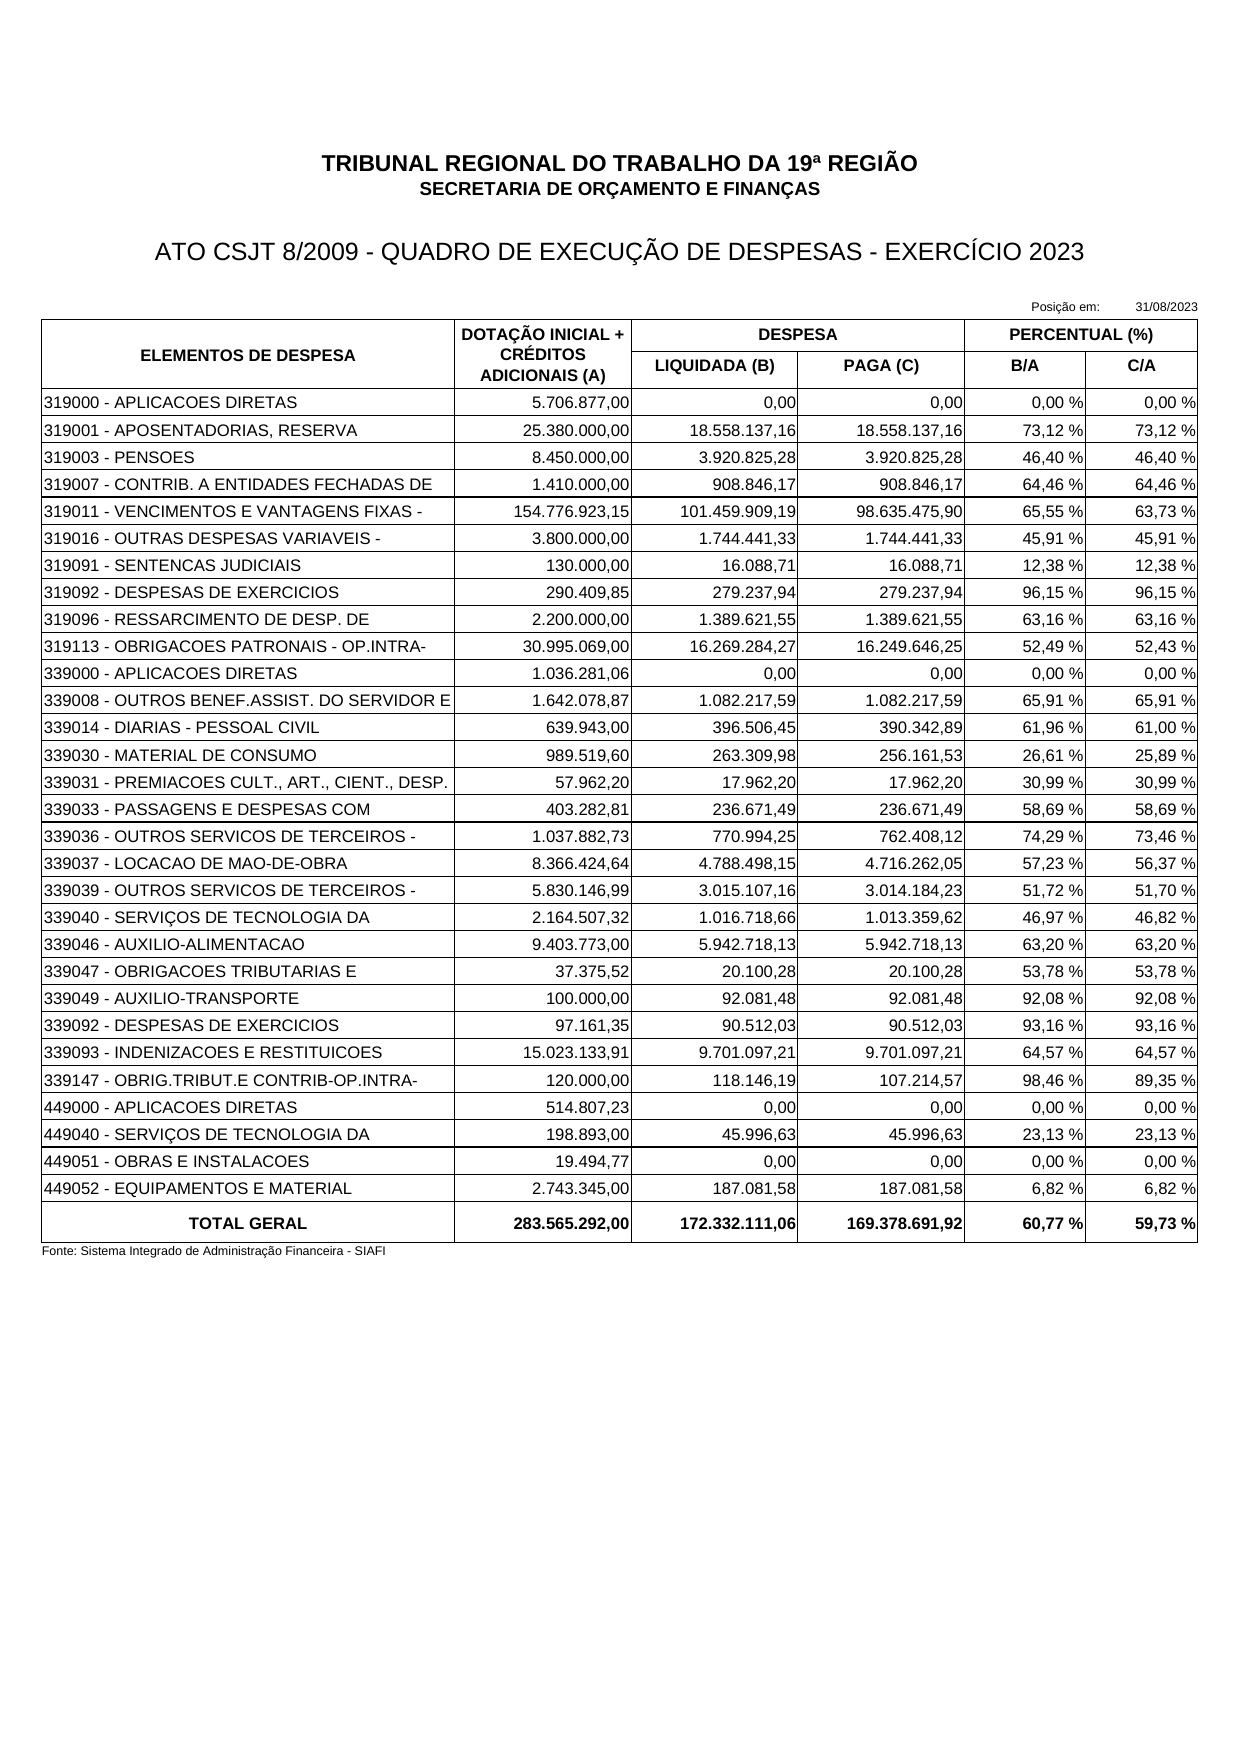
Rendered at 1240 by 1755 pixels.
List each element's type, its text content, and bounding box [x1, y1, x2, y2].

table_cell 65,55 % [965, 498, 1085, 523]
table_cell 449000 - APLICACOES DIRETAS [42, 1093, 454, 1119]
table_cell 263.309,98 [632, 741, 797, 767]
table_cell 63,73 % [1086, 498, 1197, 523]
table_cell 339046 - AUXILIO-ALIMENTACAO [42, 931, 454, 957]
table_cell 339037 - LOCACAO DE MAO-DE-OBRA [42, 850, 454, 876]
table_cell 0,00 [632, 389, 797, 415]
table_cell 1.016.718,66 [632, 904, 797, 930]
table_cell 2.200.000,00 [455, 606, 631, 632]
table_cell 12,38 % [965, 552, 1085, 578]
table_cell 4.716.262,05 [798, 850, 964, 876]
table_cell 3.015.107,16 [632, 877, 797, 903]
table_cell 1.410.000,00 [455, 470, 631, 496]
table_cell 169.378.691,92 [798, 1202, 964, 1242]
table_cell 6,82 % [965, 1175, 1085, 1201]
table_cell 3.920.825,28 [798, 443, 964, 469]
table_cell 0,00 % [965, 660, 1085, 686]
table_cell 61,96 % [965, 714, 1085, 740]
table_cell 319007 - CONTRIB. A ENTIDADES FECHADAS DE [42, 470, 454, 496]
table_cell 18.558.137,16 [798, 416, 964, 442]
table_cell 187.081,58 [632, 1175, 797, 1201]
table_cell B/A [965, 352, 1085, 388]
table_cell 25.380.000,00 [455, 416, 631, 442]
table_cell 93,16 % [1086, 1012, 1197, 1038]
table_cell 15.023.133,91 [455, 1039, 631, 1065]
table_cell 514.807,23 [455, 1093, 631, 1119]
table_cell 46,40 % [965, 443, 1085, 469]
table_cell 290.409,85 [455, 579, 631, 605]
table_cell 118.146,19 [632, 1066, 797, 1092]
table_cell 908.846,17 [798, 470, 964, 496]
table_cell 53,78 % [1086, 958, 1197, 984]
table_cell 339036 - OUTROS SERVICOS DE TERCEIROS - [42, 823, 454, 848]
table_cell 45,91 % [965, 525, 1085, 551]
table_cell 23,13 % [965, 1120, 1085, 1146]
table_cell 319092 - DESPESAS DE EXERCICIOS [42, 579, 454, 605]
table_cell 403.282,81 [455, 795, 631, 821]
table_cell 98.635.475,90 [798, 498, 964, 523]
table_cell C/A [1086, 352, 1197, 388]
table_cell 0,00 [632, 1093, 797, 1119]
table_cell 0,00 % [965, 1093, 1085, 1119]
table_cell 236.671,49 [632, 795, 797, 821]
table_cell 0,00 [632, 660, 797, 686]
table_cell 8.450.000,00 [455, 443, 631, 469]
table_cell 256.161,53 [798, 741, 964, 767]
text Posição em: 31/08/2023 [42, 289, 1198, 317]
text Fonte: Sistema Integrado de Administração Financeira - SIAFI [42, 1243, 1198, 1258]
table_cell 65,91 % [965, 687, 1085, 713]
table_cell 339000 - APLICACOES DIRETAS [42, 660, 454, 686]
table_cell 64,46 % [965, 470, 1085, 496]
table_cell 30,99 % [1086, 768, 1197, 794]
table_cell 46,40 % [1086, 443, 1197, 469]
table_cell 98,46 % [965, 1066, 1085, 1092]
table_cell 58,69 % [1086, 795, 1197, 821]
table_cell 17.962,20 [798, 768, 964, 794]
table_cell 5.942.718,13 [798, 931, 964, 957]
table_cell 449040 - SERVIÇOS DE TECNOLOGIA DA [42, 1120, 454, 1146]
text SECRETARIA DE ORÇAMENTO E FINANÇAS [42, 178, 1198, 200]
table_cell 319113 - OBRIGACOES PATRONAIS - OP.INTRA- [42, 633, 454, 659]
table_cell 61,00 % [1086, 714, 1197, 740]
table_cell 1.389.621,55 [632, 606, 797, 632]
table_cell 20.100,28 [632, 958, 797, 984]
table_cell 90.512,03 [632, 1012, 797, 1038]
table_cell 5.706.877,00 [455, 389, 631, 415]
table_cell 339049 - AUXILIO-TRANSPORTE [42, 985, 454, 1011]
table_cell 64,57 % [1086, 1039, 1197, 1065]
table_cell 449052 - EQUIPAMENTOS E MATERIAL [42, 1175, 454, 1201]
table_cell 57.962,20 [455, 768, 631, 794]
table_cell 908.846,17 [632, 470, 797, 496]
table_cell 57,23 % [965, 850, 1085, 876]
table_cell 339008 - OUTROS BENEF.ASSIST. DO SERVIDOR E [42, 687, 454, 713]
table_cell 96,15 % [1086, 579, 1197, 605]
table_cell 9.701.097,21 [632, 1039, 797, 1065]
table_cell 339040 - SERVIÇOS DE TECNOLOGIA DA [42, 904, 454, 930]
table_cell 92.081,48 [632, 985, 797, 1011]
table_cell 63,20 % [965, 931, 1085, 957]
table_cell 46,82 % [1086, 904, 1197, 930]
table_cell 51,70 % [1086, 877, 1197, 903]
table_cell 0,00 % [1086, 1148, 1197, 1173]
table_cell 19.494,77 [455, 1148, 631, 1173]
table_header PERCENTUAL (%) [965, 320, 1197, 351]
table_cell 90.512,03 [798, 1012, 964, 1038]
table_cell 1.037.882,73 [455, 823, 631, 848]
table_cell 30,99 % [965, 768, 1085, 794]
table_cell 0,00 % [965, 389, 1085, 415]
table_cell 319000 - APLICACOES DIRETAS [42, 389, 454, 415]
table_cell TOTAL GERAL [42, 1202, 454, 1242]
table_cell 73,12 % [1086, 416, 1197, 442]
table_cell 16.249.646,25 [798, 633, 964, 659]
subtitle ATO CSJT 8/2009 - QUADRO DE EXECUÇÃO DE DESPESAS - EXERCÍCIO 2023 [42, 237, 1198, 266]
table_cell 3.014.184,23 [798, 877, 964, 903]
table_cell 319091 - SENTENCAS JUDICIAIS [42, 552, 454, 578]
table_cell 3.800.000,00 [455, 525, 631, 551]
table_cell 339014 - DIARIAS - PESSOAL CIVIL [42, 714, 454, 740]
table_cell 97.161,35 [455, 1012, 631, 1038]
table_cell 0,00 % [1086, 389, 1197, 415]
table_cell 339039 - OUTROS SERVICOS DE TERCEIROS - [42, 877, 454, 903]
table_cell 339033 - PASSAGENS E DESPESAS COM [42, 795, 454, 821]
table_cell 92,08 % [1086, 985, 1197, 1011]
table_cell 6,82 % [1086, 1175, 1197, 1201]
table_cell 64,46 % [1086, 470, 1197, 496]
table_cell 8.366.424,64 [455, 850, 631, 876]
table_cell 236.671,49 [798, 795, 964, 821]
table_cell 339147 - OBRIG.TRIBUT.E CONTRIB-OP.INTRA- [42, 1066, 454, 1092]
table_cell 52,49 % [965, 633, 1085, 659]
table_cell 0,00 % [1086, 1093, 1197, 1119]
table_cell 92.081,48 [798, 985, 964, 1011]
table_cell 0,00 [798, 1148, 964, 1173]
table_cell 46,97 % [965, 904, 1085, 930]
table_cell 16.088,71 [798, 552, 964, 578]
table_cell 5.830.146,99 [455, 877, 631, 903]
table_cell 5.942.718,13 [632, 931, 797, 957]
table_cell 60,77 % [965, 1202, 1085, 1242]
table_cell 339047 - OBRIGACOES TRIBUTARIAS E [42, 958, 454, 984]
table_cell 339092 - DESPESAS DE EXERCICIOS [42, 1012, 454, 1038]
table_cell 0,00 [632, 1148, 797, 1173]
table_header DOTAÇÃO INICIAL + CRÉDITOS ADICIONAIS (A) [455, 320, 631, 388]
table_cell 18.558.137,16 [632, 416, 797, 442]
table_cell 73,46 % [1086, 823, 1197, 848]
table_cell PAGA (C) [798, 352, 964, 388]
table_cell 639.943,00 [455, 714, 631, 740]
table_cell 770.994,25 [632, 823, 797, 848]
table_cell 1.013.359,62 [798, 904, 964, 930]
table_cell 64,57 % [965, 1039, 1085, 1065]
table_cell 1.389.621,55 [798, 606, 964, 632]
table_cell 52,43 % [1086, 633, 1197, 659]
table_cell 1.642.078,87 [455, 687, 631, 713]
table_cell 92,08 % [965, 985, 1085, 1011]
table_cell 319016 - OUTRAS DESPESAS VARIAVEIS - [42, 525, 454, 551]
table_cell 30.995.069,00 [455, 633, 631, 659]
table_cell 56,37 % [1086, 850, 1197, 876]
table_cell 3.920.825,28 [632, 443, 797, 469]
table_cell 989.519,60 [455, 741, 631, 767]
table_cell 45,91 % [1086, 525, 1197, 551]
table_cell 130.000,00 [455, 552, 631, 578]
table_cell 319011 - VENCIMENTOS E VANTAGENS FIXAS - [42, 498, 454, 523]
table_cell 2.164.507,32 [455, 904, 631, 930]
table_cell 1.082.217,59 [798, 687, 964, 713]
table_cell 12,38 % [1086, 552, 1197, 578]
table_cell 279.237,94 [632, 579, 797, 605]
table_cell LIQUIDADA (B) [632, 352, 797, 388]
table_cell 390.342,89 [798, 714, 964, 740]
table_cell 2.743.345,00 [455, 1175, 631, 1201]
table_cell 63,16 % [1086, 606, 1197, 632]
table_cell 25,89 % [1086, 741, 1197, 767]
table_cell 65,91 % [1086, 687, 1197, 713]
table_cell 279.237,94 [798, 579, 964, 605]
table_cell 74,29 % [965, 823, 1085, 848]
table_cell 396.506,45 [632, 714, 797, 740]
table_cell 58,69 % [965, 795, 1085, 821]
table_cell 101.459.909,19 [632, 498, 797, 523]
table_cell 1.744.441,33 [632, 525, 797, 551]
table_cell 319096 - RESSARCIMENTO DE DESP. DE [42, 606, 454, 632]
table_cell 45.996,63 [798, 1120, 964, 1146]
table_cell 154.776.923,15 [455, 498, 631, 523]
table_cell 59,73 % [1086, 1202, 1197, 1242]
table_header DESPESA [632, 320, 964, 351]
table_cell 0,00 % [1086, 660, 1197, 686]
table_cell 1.744.441,33 [798, 525, 964, 551]
table_cell 9.403.773,00 [455, 931, 631, 957]
table_cell 319003 - PENSOES [42, 443, 454, 469]
table_cell 96,15 % [965, 579, 1085, 605]
table_cell 53,78 % [965, 958, 1085, 984]
table_cell 0,00 [798, 1093, 964, 1119]
table_cell 1.036.281,06 [455, 660, 631, 686]
table_cell 23,13 % [1086, 1120, 1197, 1146]
table_cell 26,61 % [965, 741, 1085, 767]
table_cell 20.100,28 [798, 958, 964, 984]
table_cell 283.565.292,00 [455, 1202, 631, 1242]
table_cell 93,16 % [965, 1012, 1085, 1038]
table_cell 0,00 [798, 660, 964, 686]
table_cell 16.269.284,27 [632, 633, 797, 659]
table_cell 449051 - OBRAS E INSTALACOES [42, 1148, 454, 1173]
table_cell 45.996,63 [632, 1120, 797, 1146]
table_cell 16.088,71 [632, 552, 797, 578]
text TRIBUNAL REGIONAL DO TRABALHO DA 19ª REGIÃO [42, 150, 1198, 176]
table_cell 107.214,57 [798, 1066, 964, 1092]
table_cell 63,16 % [965, 606, 1085, 632]
table_cell 187.081,58 [798, 1175, 964, 1201]
table_cell 17.962,20 [632, 768, 797, 794]
table_cell 1.082.217,59 [632, 687, 797, 713]
table_cell 339030 - MATERIAL DE CONSUMO [42, 741, 454, 767]
table_cell 73,12 % [965, 416, 1085, 442]
table_cell 63,20 % [1086, 931, 1197, 957]
table_cell 37.375,52 [455, 958, 631, 984]
table_cell 198.893,00 [455, 1120, 631, 1146]
table_cell 4.788.498,15 [632, 850, 797, 876]
table_cell 762.408,12 [798, 823, 964, 848]
table_cell 339031 - PREMIACOES CULT., ART., CIENT., DESP. [42, 768, 454, 794]
table_cell 339093 - INDENIZACOES E RESTITUICOES [42, 1039, 454, 1065]
table_cell 319001 - APOSENTADORIAS, RESERVA [42, 416, 454, 442]
table_cell 89,35 % [1086, 1066, 1197, 1092]
table_cell 172.332.111,06 [632, 1202, 797, 1242]
table_cell 0,00 % [965, 1148, 1085, 1173]
table_cell 0,00 [798, 389, 964, 415]
table_cell 9.701.097,21 [798, 1039, 964, 1065]
table_header ELEMENTOS DE DESPESA [42, 320, 454, 388]
table_cell 120.000,00 [455, 1066, 631, 1092]
table_cell 100.000,00 [455, 985, 631, 1011]
table_cell 51,72 % [965, 877, 1085, 903]
